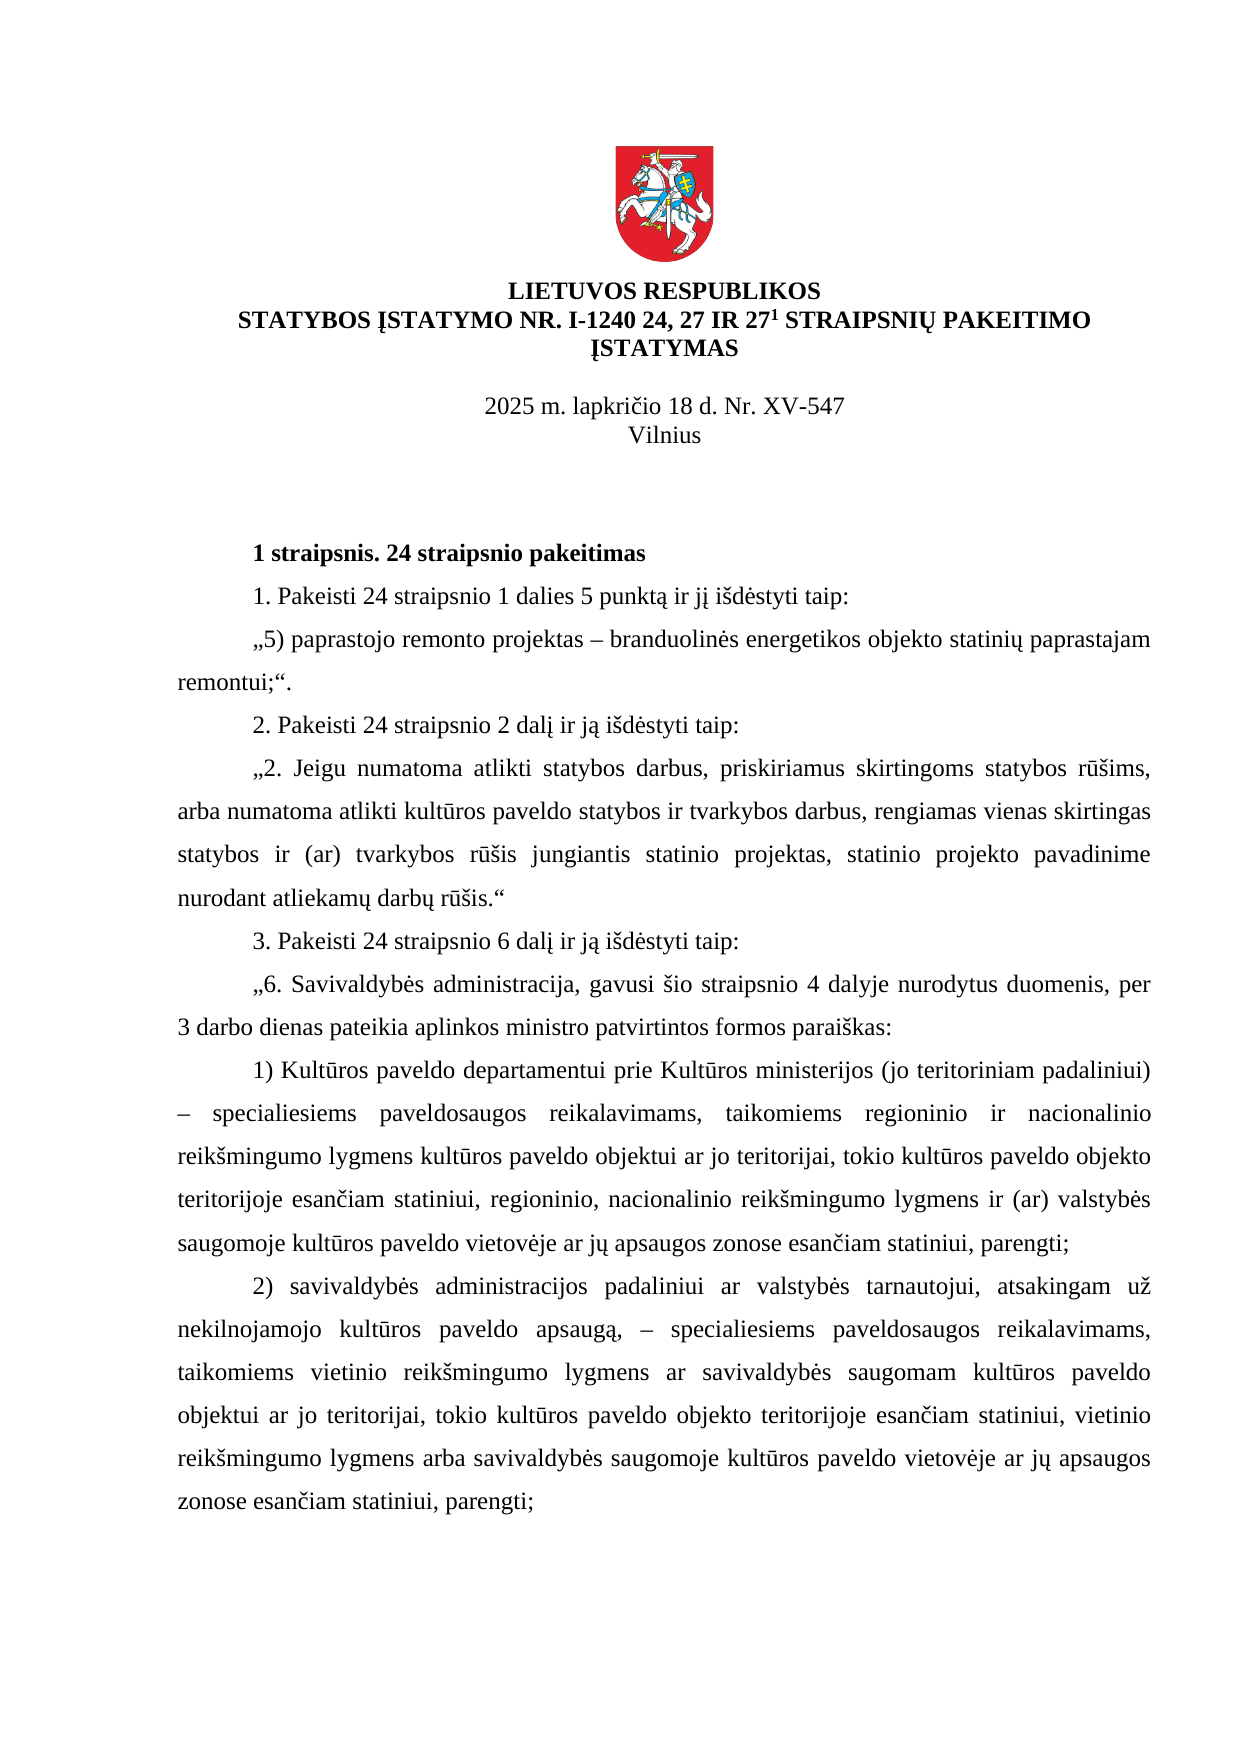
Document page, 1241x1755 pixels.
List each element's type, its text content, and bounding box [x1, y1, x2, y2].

text LIETUVOS RESPUBLIKOS [177, 276, 1152, 305]
text 2025 m. lapkričio 18 d. Nr. XV-547 [177, 391, 1152, 420]
text „5) paprastojo remonto projektas – branduolinės energetikos objekto statinių paprastajam remontui;“. [177, 624, 1152, 696]
text 2) savivaldybės administracijos padaliniui ar valstybės tarnautojui, atsakingam už nekilnojamojo kultūros paveldo apsaugą, – specialiesiems paveldosaugos reikalavimams, taikomiems vietinio reikšmingumo lygmens ar savivaldybės saugomam kultūros paveldo objektui ar jo teritorijai, tokio kultūros paveldo objekto teritorijoje esančiam statiniui, vietinio reikšmingumo lygmens arba savivaldybės saugomoje kultūros paveldo vietovėje ar jų apsaugos zonose esančiam statiniui, parengti; [177, 1271, 1152, 1515]
text 2. Pakeisti 24 straipsnio 2 dalį ir ją išdėstyti taip: [177, 710, 1152, 739]
text 1. Pakeisti 24 straipsnio 1 dalies 5 punktą ir jį išdėstyti taip: [177, 581, 1152, 609]
text 1) Kultūros paveldo departamentui prie Kultūros ministerijos (jo teritoriniam padaliniui) – specialiesiems paveldosaugos reikalavimams, taikomiems regioninio ir nacionalinio reikšmingumo lygmens kultūros paveldo objektui ar jo teritorijai, tokio kultūros paveldo objekto teritorijoje esančiam statiniui, regioninio, nacionalinio reikšmingumo lygmens ir (ar) valstybės saugomoje kultūros paveldo vietovėje ar jų apsaugos zonose esančiam statiniui, parengti; [177, 1055, 1152, 1256]
text „2. Jeigu numatoma atlikti statybos darbus, priskiriamus skirtingoms statybos rūšims, arba numatoma atlikti kultūros paveldo statybos ir tvarkybos darbus, rengiamas vienas skirtingas statybos ir (ar) tvarkybos rūšis jungiantis statinio projektas, statinio projekto pavadinime nurodant atliekamų darbų rūšis.“ [177, 753, 1152, 911]
text 1 straipsnis. 24 straipsnio pakeitimas [177, 538, 1152, 566]
text ĮSTATYMAS [177, 333, 1152, 362]
text STATYBOS ĮSTATYMO NR. I-1240 24, 27 IR 271 STRAIPSNIŲ PAKEITIMO [177, 305, 1152, 333]
text 3. Pakeisti 24 straipsnio 6 dalį ir ją išdėstyti taip: [177, 926, 1152, 954]
text „6. Savivaldybės administracija, gavusi šio straipsnio 4 dalyje nurodytus duomenis, per 3 darbo dienas pateikia aplinkos ministro patvirtintos formos paraiškas: [177, 969, 1152, 1041]
text Vilnius [177, 420, 1152, 448]
